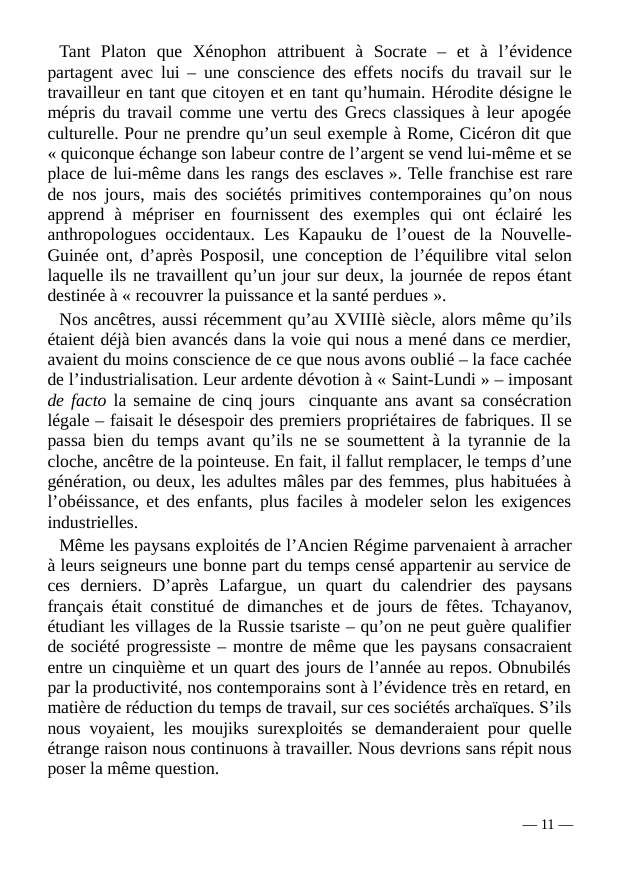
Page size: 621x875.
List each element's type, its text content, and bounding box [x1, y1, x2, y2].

text Nos ancêtres, aussi récemment qu’au XVIIIè siècle, alors même qu’ils étaient déjà bien avancés dans la voie qui nous a mené dans ce merdier, avaient du moins conscience de ce que nous avons oublié – la face cachée de l’industrialisation. Leur ardente dévotion à « Saint-Lundi » – imposant de facto la semaine de cinq jours cinquante ans avant sa consécration légale – faisait le désespoir des premiers propriétaires de fabriques. Il se passa bien du temps avant qu’ils ne se soumettent à la tyrannie de la cloche, ancêtre de la pointeuse. En fait, il fallut remplacer, le temps d’une génération, ou deux, les adultes mâles par des femmes, plus habituées à l’obéissance, et des enfants, plus faciles à modeler selon les exigences industrielles. [47, 308, 573, 532]
text Même les paysans exploités de l’Ancien Régime parvenaient à arracher à leurs seigneurs une bonne part du temps censé appartenir au service de ces derniers. D’après Lafargue, un quart du calendrier des paysans français était constitué de dimanches et de jours de fêtes. Tchayanov, étudiant les villages de la Russie tsariste – qu’on ne peut guère qualifier de société progressiste – montre de même que les paysans consacraient entre un cinquième et un quart des jours de l’année au repos. Obnubilés par la productivité, nos contemporains sont à l’évidence très en retard, en matière de réduction du temps de travail, sur ces sociétés archaïques. S’ils nous voyaient, les moujiks surexploités se demanderaient pour quelle étrange raison nous continuons à travailler. Nous devrions sans répit nous poser la même question. [47, 535, 573, 778]
text Tant Platon que Xénophon attribuent à Socrate – et à l’évidence partagent avec lui – une conscience des effets nocifs du travail sur le travailleur en tant que citoyen et en tant qu’humain. Hérodite désigne le mépris du travail comme une vertu des Grecs classiques à leur apogée culturelle. Pour ne prendre qu’un seul exemple à Rome, Cicéron dit que « quiconque échange son labeur contre de l’argent se vend lui-même et se place de lui-même dans les rangs des esclaves ». Telle franchise est rare de nos jours, mais des sociétés primitives contemporaines qu’on nous apprend à mépriser en fournissent des exemples qui ont éclairé les anthropologues occidentaux. Les Kapauku de l’ouest de la Nouvelle-Guinée ont, d’après Posposil, une conception de l’équilibre vital selon laquelle ils ne travaillent qu’un jour sur deux, la journée de repos étant destinée à « recouvrer la puissance et la santé perdues ». [47, 41, 573, 305]
